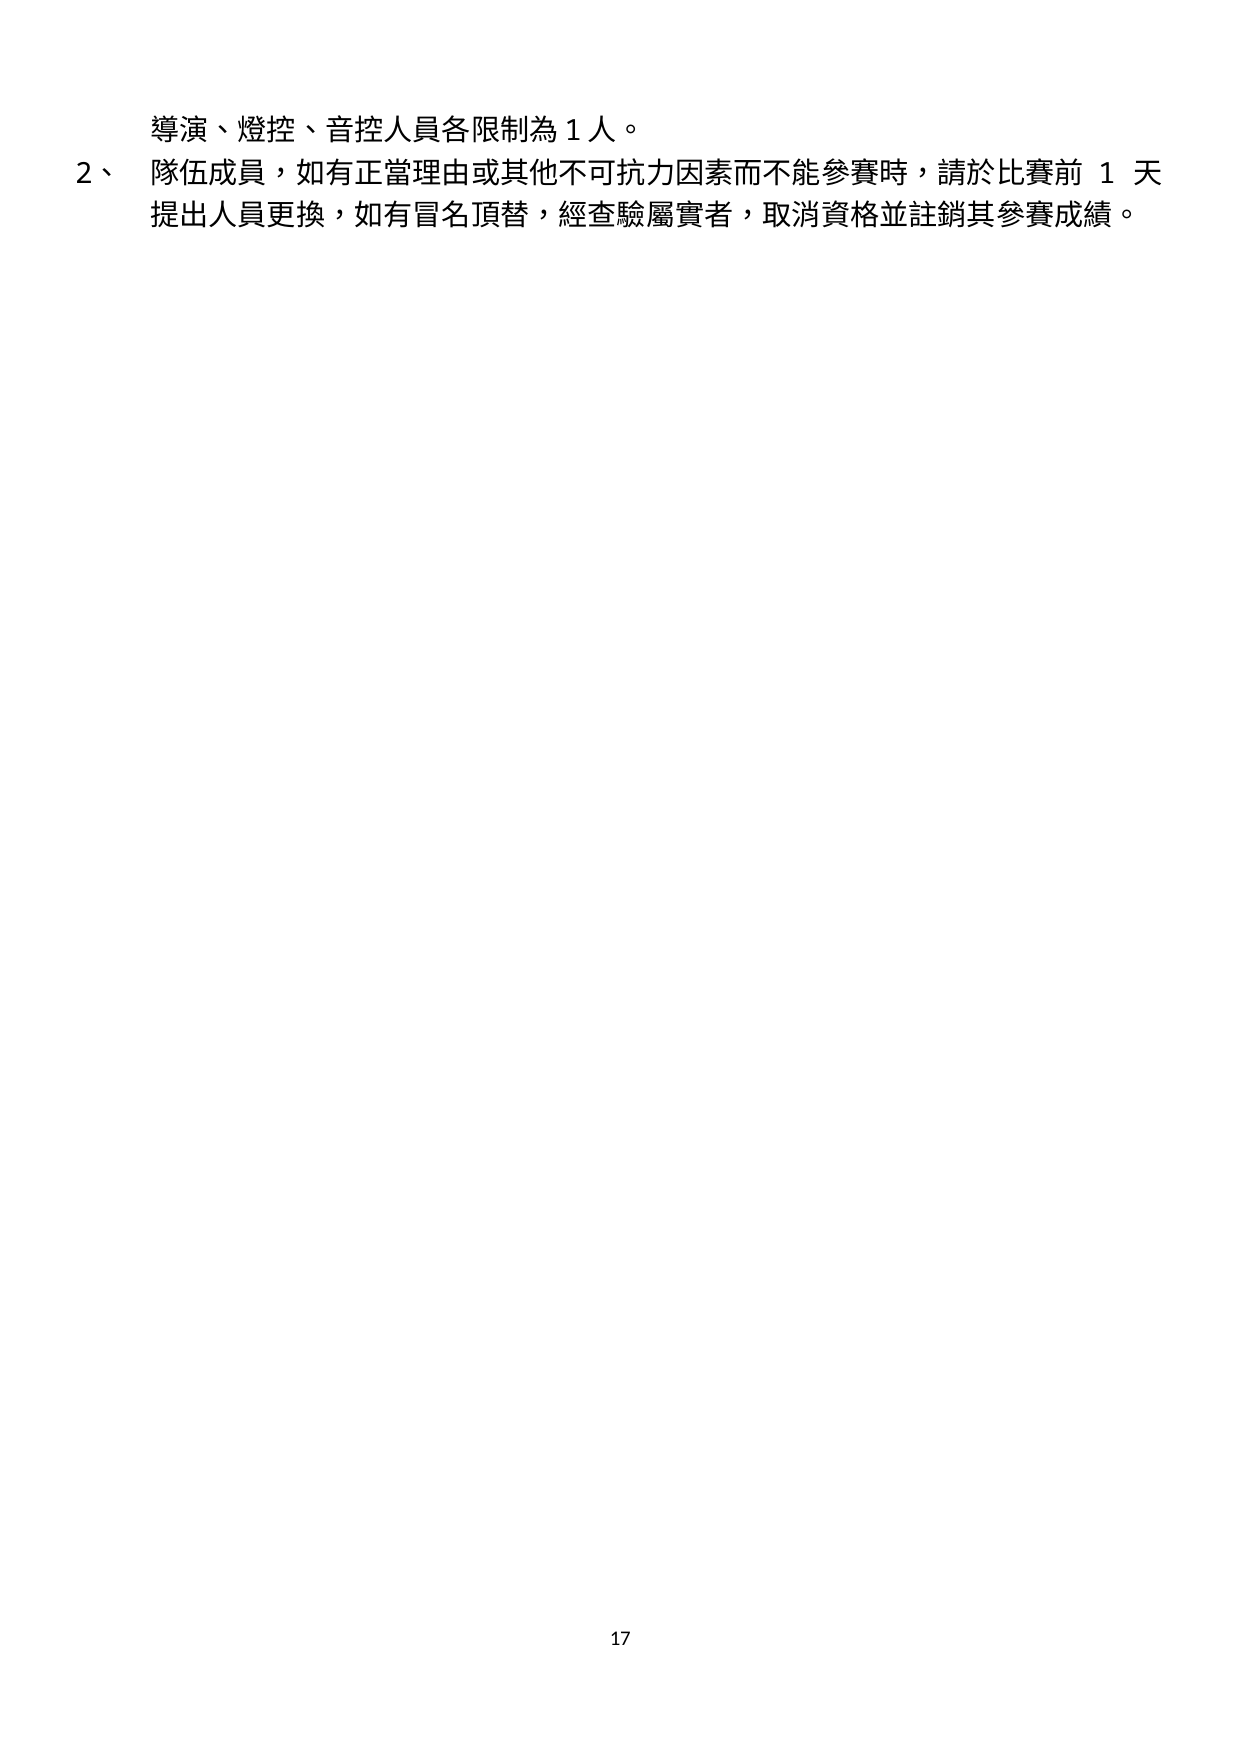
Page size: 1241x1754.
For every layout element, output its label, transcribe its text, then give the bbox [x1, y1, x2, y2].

list 導演、燈控、音控人員各限制為1人。 [75, 107, 1165, 149]
list 隊伍成員，如有正當理由或其他不可抗力因素而不能參賽時，請於比賽前 1 天提出人員更換，如有冒名頂替，經查驗屬實者，取消資格並註銷其參賽成績。 [75, 149, 1165, 274]
